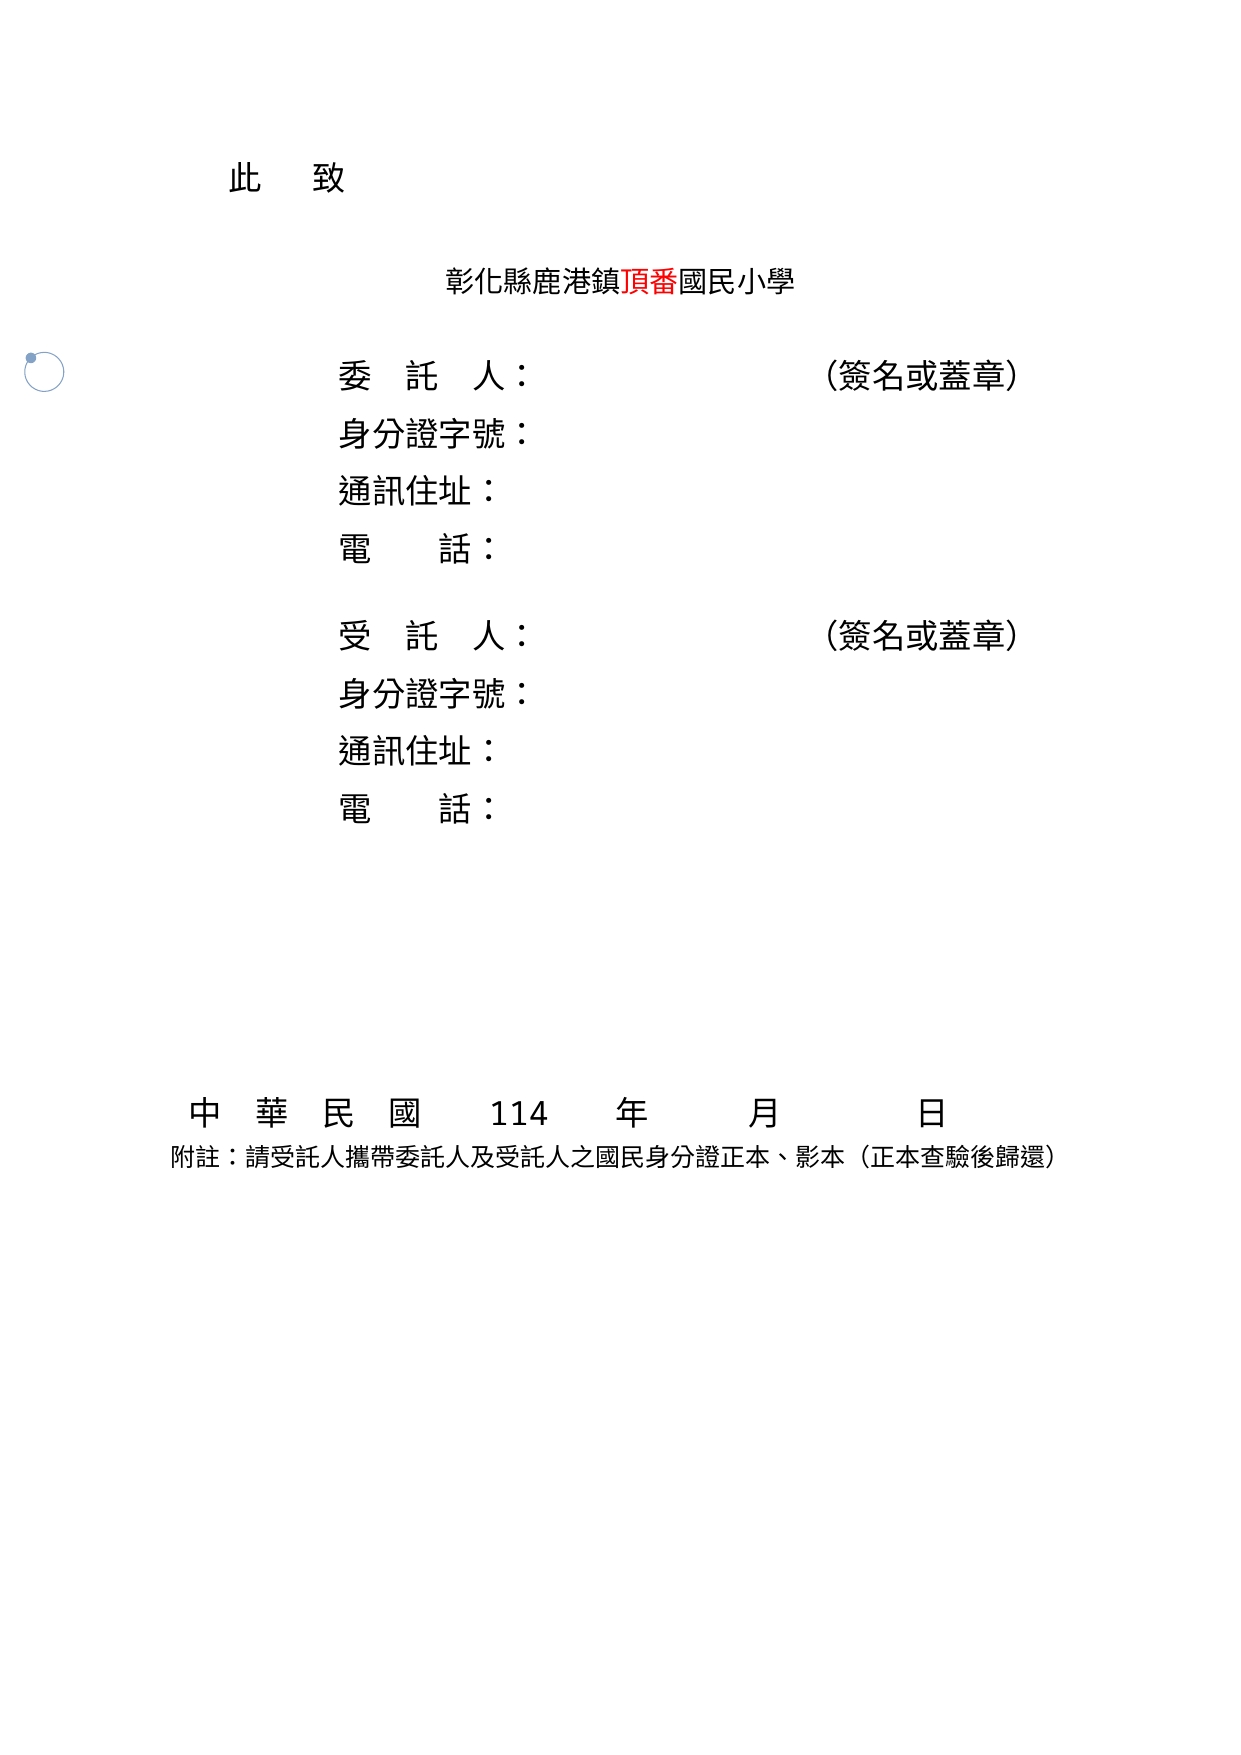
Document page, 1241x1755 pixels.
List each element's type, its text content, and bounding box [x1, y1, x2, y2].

text 通訊住址： [339, 723, 1152, 773]
text 委 託 人： （簽名或蓋章） [339, 348, 1152, 398]
text 身分證字號： [339, 666, 1152, 716]
text 通訊住址： [339, 463, 1152, 513]
text 電 話： [339, 521, 1152, 571]
text 附註：請受託人攜帶委託人及受託人之國民身分證正本、影本（正本查驗後歸還） [89, 1139, 1152, 1173]
text 電 話： [339, 781, 1152, 831]
text 受 託 人： （簽名或蓋章） [339, 608, 1152, 658]
text 彰化縣鹿港鎮頂番國民小學 [89, 238, 1152, 300]
text 此 致 [89, 163, 1152, 197]
text 中 華 民 國 114 年 月 日 [89, 1098, 1152, 1132]
text 身分證字號： [339, 406, 1152, 456]
